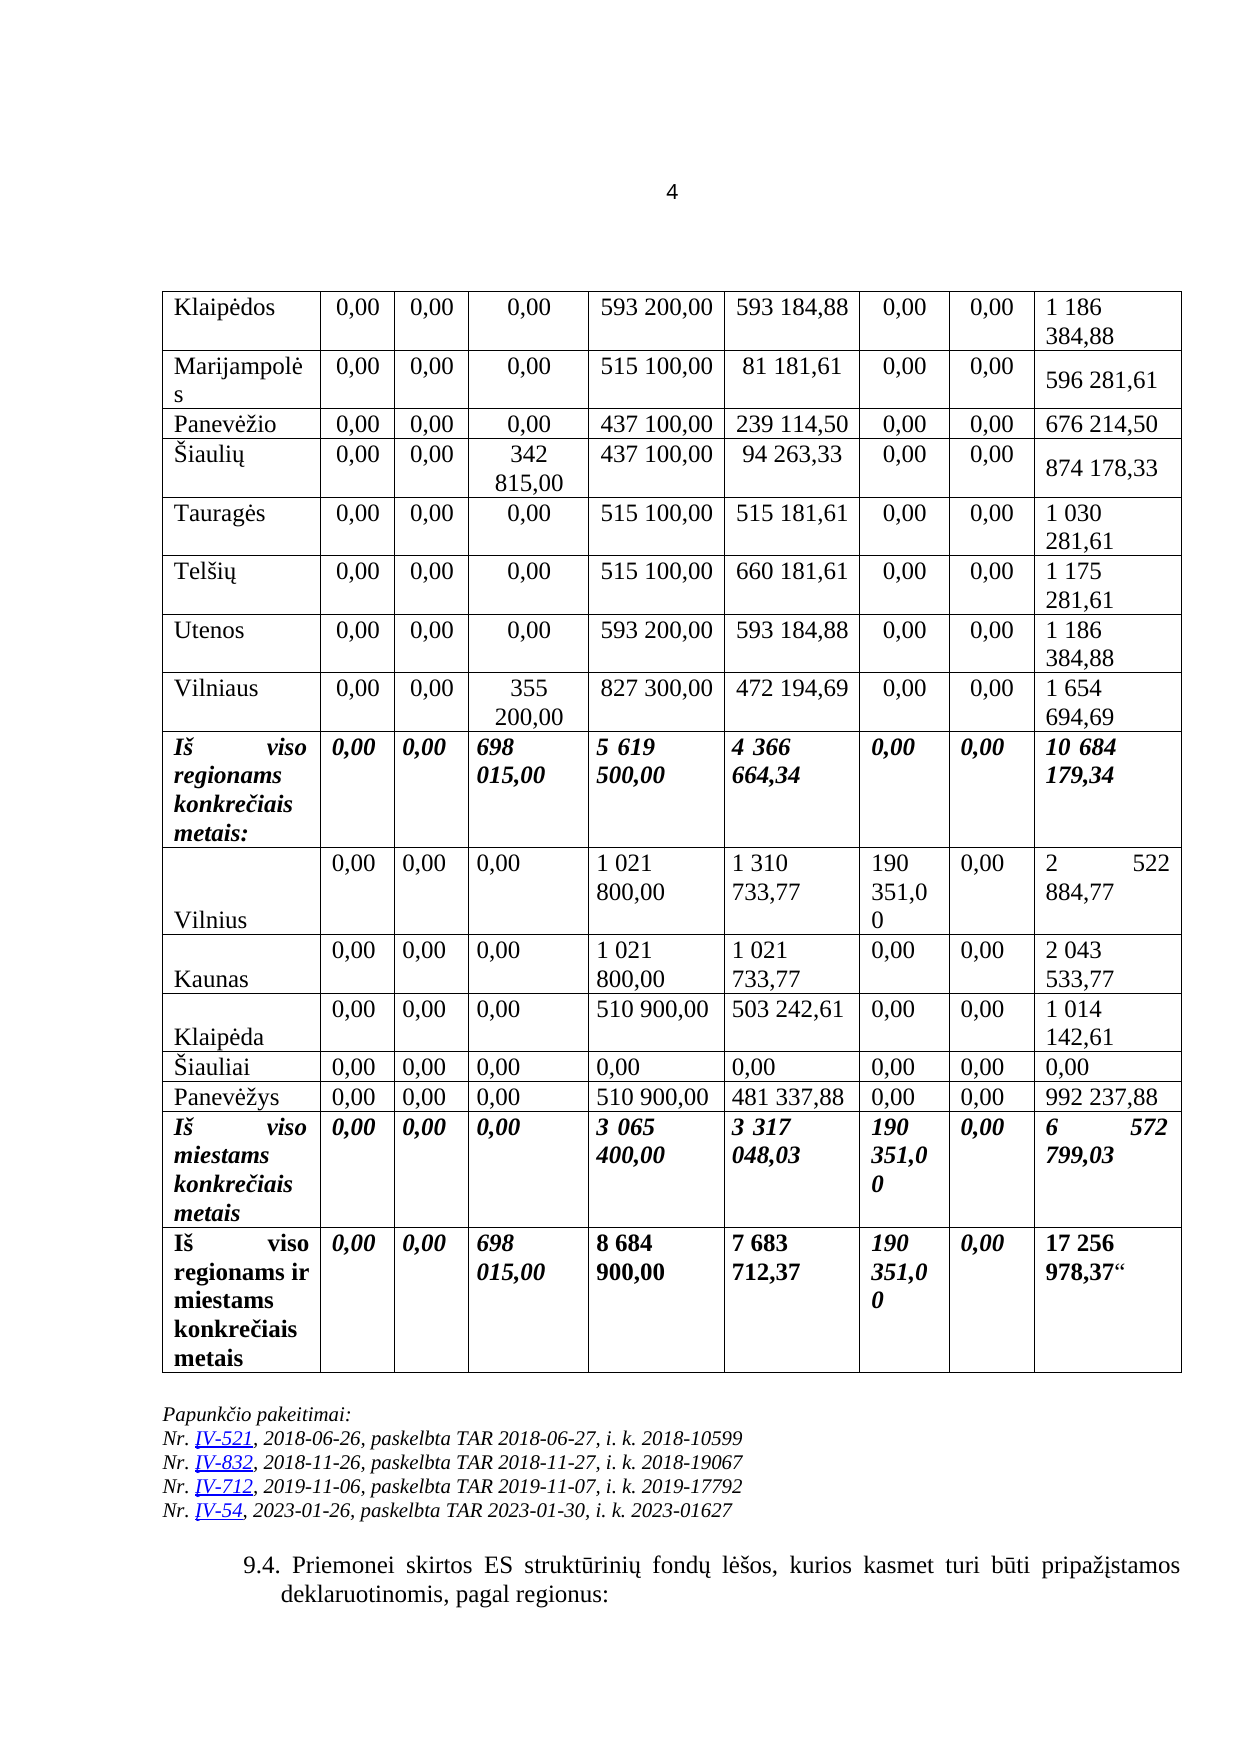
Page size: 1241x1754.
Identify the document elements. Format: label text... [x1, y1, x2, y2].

table_cell 0,00 [395, 351, 468, 408]
table_cell 0,00 [395, 1112, 468, 1227]
table_cell Vilnius [163, 848, 320, 934]
table_cell 0,00 [950, 556, 1034, 614]
table_cell 481 337,88 [725, 1082, 859, 1111]
table_cell 0,00 [395, 292, 468, 350]
text Nr. ĮV-712, 2019-11-06, paskelbta TAR 2019-11-07, i. k. 2019-17792 [162, 1474, 1181, 1498]
table_cell 0,00 [950, 292, 1034, 350]
table_cell 0,00 [321, 351, 394, 408]
table_cell 94 263,33 [725, 439, 859, 497]
table_cell 0,00 [860, 615, 949, 672]
table_cell 0,00 [321, 1112, 394, 1227]
table_cell 0,00 [395, 732, 468, 847]
text Nr. ĮV-832, 2018-11-26, paskelbta TAR 2018-11-27, i. k. 2018-19067 [162, 1449, 1181, 1474]
table_cell 0,00 [395, 439, 468, 497]
table_cell 0,00 [950, 994, 1034, 1051]
table_cell 0,00 [321, 935, 394, 993]
table_cell 1 310 733,77 [725, 848, 859, 934]
table_cell 992 237,88 [1035, 1082, 1181, 1111]
table_cell 7 683 712,37 [725, 1228, 859, 1372]
table_cell 0,00 [860, 498, 949, 555]
table_cell 0,00 [395, 1052, 468, 1081]
table_cell 827 300,00 [589, 673, 724, 731]
table_cell 593 184,88 [725, 292, 859, 350]
table_cell 0,00 [589, 1052, 724, 1081]
table_cell 2 522 884,77 [1035, 848, 1181, 934]
table_cell 0,00 [950, 409, 1034, 438]
table_cell 515 100,00 [589, 556, 724, 614]
table_cell 515 100,00 [589, 498, 724, 555]
table_cell 0,00 [321, 498, 394, 555]
table_cell 0,00 [950, 439, 1034, 497]
table_cell 0,00 [469, 935, 588, 993]
table_cell 0,00 [469, 351, 588, 408]
table_cell 0,00 [469, 994, 588, 1051]
table_cell 0,00 [321, 673, 394, 731]
table_cell 342 815,00 [469, 439, 588, 497]
table_cell 1 021 800,00 [589, 935, 724, 993]
table_cell 0,00 [860, 673, 949, 731]
table_cell 0,00 [950, 498, 1034, 555]
table_cell 0,00 [321, 732, 394, 847]
table_cell 0,00 [950, 673, 1034, 731]
table_cell Telšių [163, 556, 320, 614]
table_cell 698 015,00 [469, 732, 588, 847]
table_cell 0,00 [395, 994, 468, 1051]
table_cell 0,00 [725, 1052, 859, 1081]
table_cell 0,00 [321, 409, 394, 438]
table_cell 0,00 [950, 615, 1034, 672]
table_cell Marijampolės [163, 351, 320, 408]
table_cell 676 214,50 [1035, 409, 1181, 438]
table_cell 0,00 [469, 1112, 588, 1227]
table_cell 510 900,00 [589, 1082, 724, 1111]
table_cell 0,00 [395, 1082, 468, 1111]
table_cell 0,00 [950, 1082, 1034, 1111]
table_cell 81 181,61 [725, 351, 859, 408]
table_cell 0,00 [860, 1052, 949, 1081]
table_cell 0,00 [860, 935, 949, 993]
table_cell 0,00 [321, 1052, 394, 1081]
table_cell 0,00 [950, 351, 1034, 408]
table_cell 1 186 384,88 [1035, 615, 1181, 672]
table_cell 17 256 978,37“ [1035, 1228, 1181, 1372]
table_cell 515 100,00 [589, 351, 724, 408]
table_cell 6 572 799,03 [1035, 1112, 1181, 1227]
table_cell 593 200,00 [589, 292, 724, 350]
text Nr. ĮV-54, 2023-01-26, paskelbta TAR 2023-01-30, i. k. 2023-01627 [162, 1498, 1181, 1522]
text Papunkčio pakeitimai: [162, 1401, 1181, 1426]
table_cell 0,00 [469, 292, 588, 350]
table_cell 0,00 [950, 1228, 1034, 1372]
table_cell 0,00 [860, 556, 949, 614]
table_cell Vilniaus [163, 673, 320, 731]
table_cell 437 100,00 [589, 409, 724, 438]
table_cell 515 181,61 [725, 498, 859, 555]
table_cell 0,00 [321, 615, 394, 672]
table_cell 0,00 [395, 615, 468, 672]
table_cell 0,00 [321, 1228, 394, 1372]
table_cell 239 114,50 [725, 409, 859, 438]
table_cell 0,00 [469, 848, 588, 934]
table_cell 190 351,00 [860, 1228, 949, 1372]
table_cell Kaunas [163, 935, 320, 993]
table_cell 0,00 [321, 292, 394, 350]
table_cell 0,00 [395, 935, 468, 993]
table_cell Šiauliai [163, 1052, 320, 1081]
table_cell 1 175 281,61 [1035, 556, 1181, 614]
table_cell 0,00 [950, 935, 1034, 993]
table_cell 0,00 [1035, 1052, 1181, 1081]
table_cell 1 014 142,61 [1035, 994, 1181, 1051]
table_cell 0,00 [860, 994, 949, 1051]
table_cell 0,00 [860, 732, 949, 847]
table_cell Iš viso miestams konkrečiais metais [163, 1112, 320, 1227]
table_cell 190 351,00 [860, 848, 949, 934]
table_cell 0,00 [395, 556, 468, 614]
table_cell 503 242,61 [725, 994, 859, 1051]
table_cell 0,00 [469, 1082, 588, 1111]
table_cell 5 619 500,00 [589, 732, 724, 847]
table_cell 593 200,00 [589, 615, 724, 672]
table_cell 660 181,61 [725, 556, 859, 614]
table_cell 4 366 664,34 [725, 732, 859, 847]
table_cell 0,00 [321, 994, 394, 1051]
table_cell 1 021 733,77 [725, 935, 859, 993]
table_cell 8 684 900,00 [589, 1228, 724, 1372]
table_cell 0,00 [950, 848, 1034, 934]
text 9.4. Priemonei skirtos ES struktūrinių fondų lėšos, kurios kasmet turi būti pripažįstamos deklaruotinomis, pagal regionus: [243, 1551, 1181, 1608]
table_cell 1 021 800,00 [589, 848, 724, 934]
table_cell 0,00 [395, 848, 468, 934]
table_cell 0,00 [395, 1228, 468, 1372]
table_cell 0,00 [860, 1082, 949, 1111]
table_cell 510 900,00 [589, 994, 724, 1051]
table_cell 0,00 [321, 439, 394, 497]
table_cell 0,00 [321, 556, 394, 614]
table_cell 0,00 [469, 409, 588, 438]
table_cell 0,00 [395, 498, 468, 555]
table_cell 0,00 [950, 1052, 1034, 1081]
table_cell Utenos [163, 615, 320, 672]
text Nr. ĮV-521, 2018-06-26, paskelbta TAR 2018-06-27, i. k. 2018-10599 [162, 1426, 1181, 1449]
table_cell 0,00 [860, 409, 949, 438]
table_cell 0,00 [469, 556, 588, 614]
table_cell 437 100,00 [589, 439, 724, 497]
table_cell 3 065 400,00 [589, 1112, 724, 1227]
table_cell Tauragės [163, 498, 320, 555]
table_cell Iš viso regionams konkrečiais metais: [163, 732, 320, 847]
table_cell 0,00 [469, 615, 588, 672]
table_cell 1 654 694,69 [1035, 673, 1181, 731]
table_cell 10 684 179,34 [1035, 732, 1181, 847]
table_cell 1 186 384,88 [1035, 292, 1181, 350]
table_cell 190 351,00 [860, 1112, 949, 1227]
table_cell 0,00 [860, 439, 949, 497]
table_cell 1 030 281,61 [1035, 498, 1181, 555]
table_cell 0,00 [469, 498, 588, 555]
table_cell 0,00 [950, 1112, 1034, 1227]
table_cell 0,00 [321, 1082, 394, 1111]
table_cell Panevėžio [163, 409, 320, 438]
table_cell 0,00 [321, 848, 394, 934]
table_cell 0,00 [395, 673, 468, 731]
table_cell 698 015,00 [469, 1228, 588, 1372]
table_cell 874 178,33 [1035, 439, 1181, 497]
table_cell 0,00 [860, 292, 949, 350]
table_cell 3 317 048,03 [725, 1112, 859, 1227]
table_cell Klaipėda [163, 994, 320, 1051]
table_cell Šiaulių [163, 439, 320, 497]
table_cell 0,00 [395, 409, 468, 438]
table_cell 0,00 [860, 351, 949, 408]
table_cell Iš viso regionams ir miestams konkrečiais metais [163, 1228, 320, 1372]
table_cell 596 281,61 [1035, 351, 1181, 408]
table_cell 472 194,69 [725, 673, 859, 731]
table_cell Klaipėdos [163, 292, 320, 350]
table_cell Panevėžys [163, 1082, 320, 1111]
table_cell 0,00 [469, 1052, 588, 1081]
table_cell 2 043 533,77 [1035, 935, 1181, 993]
table_cell 355 200,00 [469, 673, 588, 731]
table_cell 593 184,88 [725, 615, 859, 672]
table_cell 0,00 [950, 732, 1034, 847]
